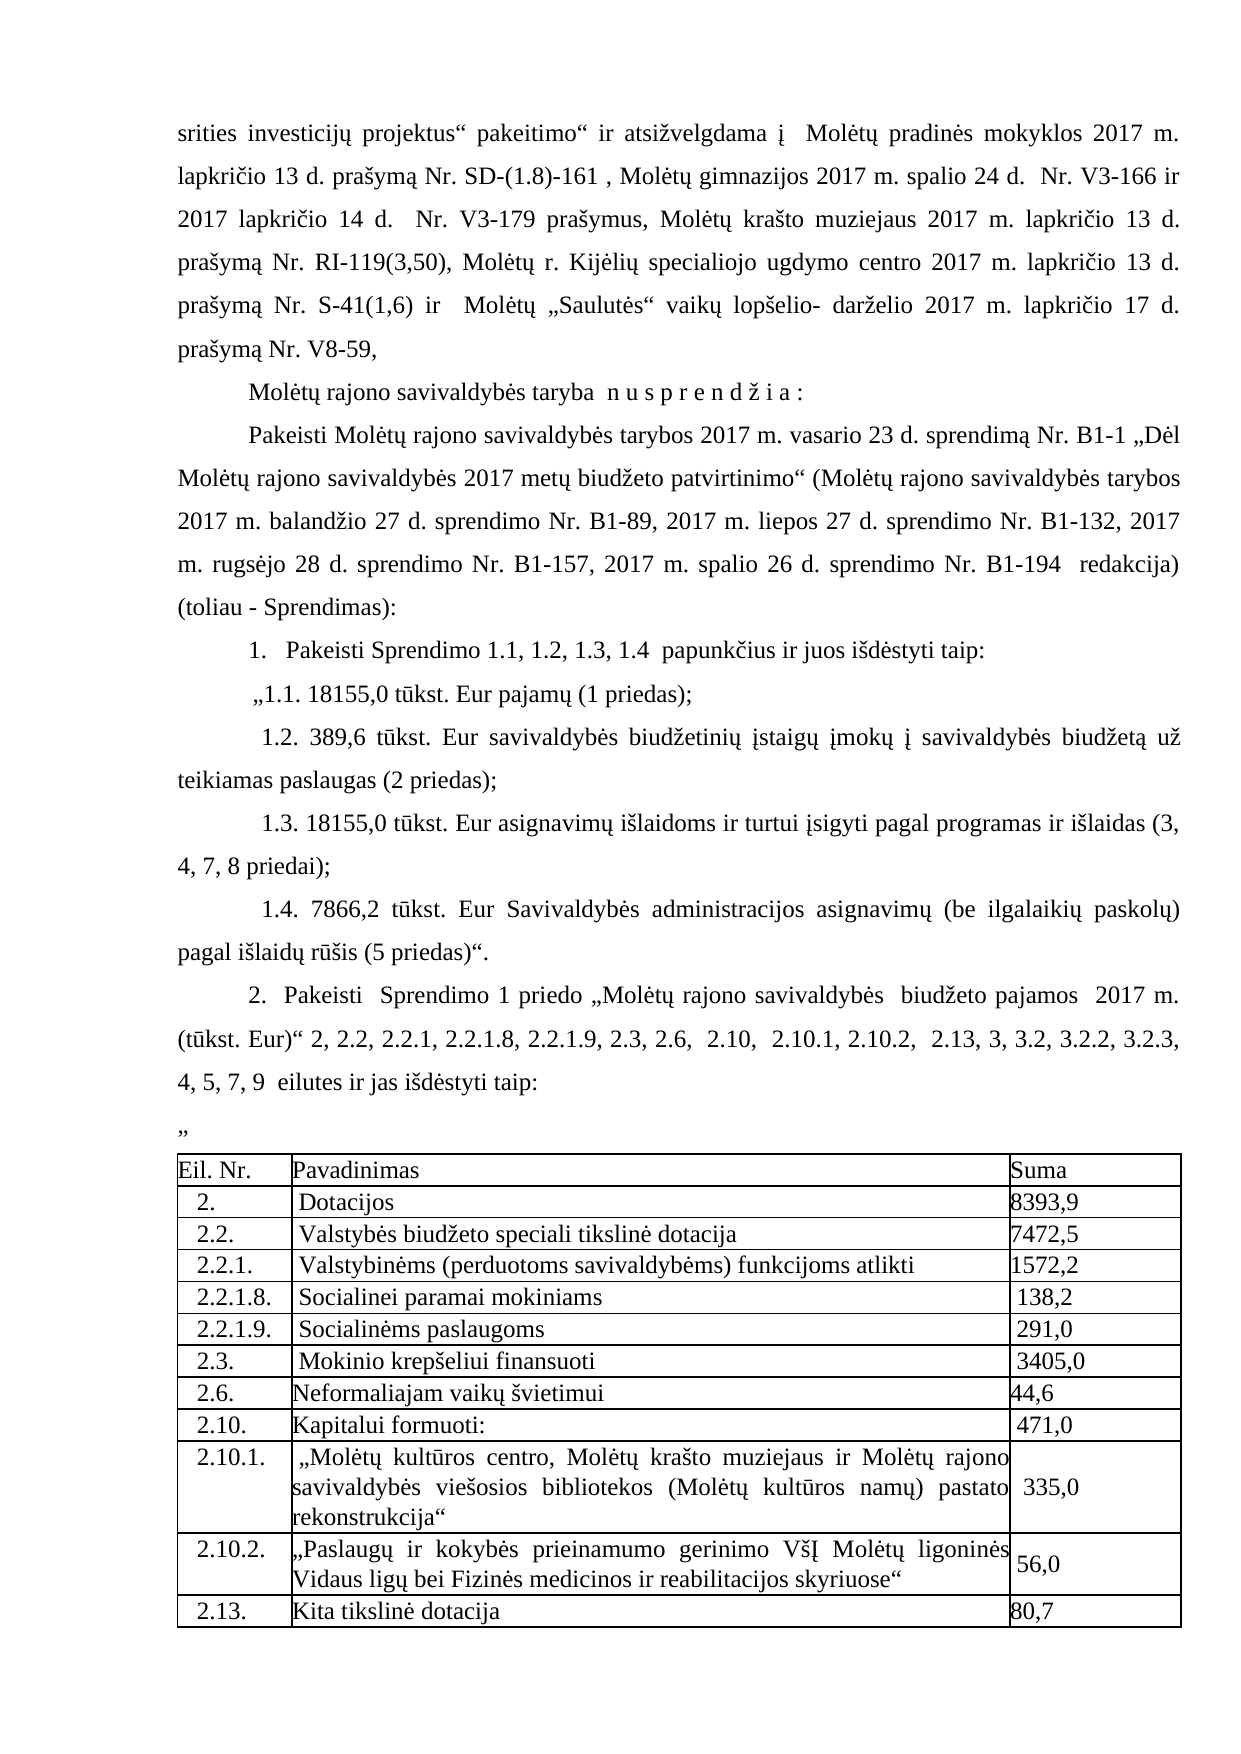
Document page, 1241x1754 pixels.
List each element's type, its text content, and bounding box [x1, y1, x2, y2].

table_cell 2.2.1.8. [178, 1282, 291, 1312]
text 1.2. 389,6 tūkst. Eur savivaldybės biudžetinių įstaigų įmokų į savivaldybės biudžetą už teikiamas paslaugas (2 priedas); [177, 722, 1181, 794]
table_cell 471,0 [1011, 1410, 1180, 1440]
table_cell 2.10.1. [178, 1442, 291, 1532]
table_header Pavadinimas [293, 1155, 1009, 1185]
table_cell 2.2.1.9. [178, 1314, 291, 1344]
table_cell „Paslaugų ir kokybės prieinamumo gerinimo VšĮ Molėtų ligoninės Vidaus ligų bei Fizinės medicinos ir reabilitacijos skyriuose“ [293, 1534, 1009, 1594]
table_cell 2.3. [178, 1346, 291, 1376]
table_cell 335,0 [1011, 1442, 1180, 1532]
table_cell 291,0 [1011, 1314, 1180, 1344]
table_cell Kapitalui formuoti: [293, 1410, 1009, 1440]
text 1.4. 7866,2 tūkst. Eur Savivaldybės administracijos asignavimų (be ilgalaikių paskolų) pagal išlaidų rūšis (5 priedas)“. [177, 894, 1181, 966]
table_cell „Molėtų kultūros centro, Molėtų krašto muziejaus ir Molėtų rajono savivaldybės viešosios bibliotekos (Molėtų kultūros namų) pastato rekonstrukcija“ [293, 1442, 1009, 1532]
text „ [177, 1110, 1181, 1139]
table_cell 2.6. [178, 1378, 291, 1408]
table_cell 2.2.1. [178, 1250, 291, 1281]
table_cell Neformaliajam vaikų švietimui [293, 1378, 1009, 1408]
table_cell 56,0 [1011, 1534, 1180, 1594]
table_cell Mokinio krepšeliui finansuoti [293, 1346, 1009, 1376]
table_cell Valstybės biudžeto speciali tikslinė dotacija [293, 1218, 1009, 1249]
text Molėtų rajono savivaldybės taryba n u s p r e n d ž i a : [177, 377, 1181, 406]
table_cell 138,2 [1011, 1282, 1180, 1312]
table_cell 1572,2 [1011, 1250, 1180, 1281]
table_cell 44,6 [1011, 1378, 1180, 1408]
table_cell Valstybinėms (perduotoms savivaldybėms) funkcijoms atlikti [293, 1250, 1009, 1281]
text 1.3. 18155,0 tūkst. Eur asignavimų išlaidoms ir turtui įsigyti pagal programas ir išlaidas (3, 4, 7, 8 priedai); [177, 808, 1181, 880]
table_cell 3405,0 [1011, 1346, 1180, 1376]
text 2. Pakeisti Sprendimo 1 priedo „Molėtų rajono savivaldybės biudžeto pajamos 2017 m. (tūkst. Eur)“ 2, 2.2, 2.2.1, 2.2.1.8, 2.2.1.9, 2.3, 2.6, 2.10, 2.10.1, 2.10.2, 2.13, 3, 3.2, 3.2.2, 3.2.3, 4, 5, 7, 9 eilutes ir jas išdėstyti taip: [177, 981, 1181, 1096]
table_cell 2.2. [178, 1218, 291, 1249]
text Pakeisti Molėtų rajono savivaldybės tarybos 2017 m. vasario 23 d. sprendimą Nr. B1-1 „Dėl Molėtų rajono savivaldybės 2017 metų biudžeto patvirtinimo“ (Molėtų rajono savivaldybės tarybos 2017 m. balandžio 27 d. sprendimo Nr. B1-89, 2017 m. liepos 27 d. sprendimo Nr. B1-132, 2017 m. rugsėjo 28 d. sprendimo Nr. B1-157, 2017 m. spalio 26 d. sprendimo Nr. B1-194 redakcija) (toliau - Sprendimas): [177, 420, 1181, 621]
table_header Suma [1011, 1155, 1180, 1185]
table_cell Socialinei paramai mokiniams [293, 1282, 1009, 1312]
text „1.1. 18155,0 tūkst. Eur pajamų (1 priedas); [177, 679, 1181, 707]
table_cell Socialinėms paslaugoms [293, 1314, 1009, 1344]
table_cell 2.13. [178, 1596, 291, 1626]
text 1. Pakeisti Sprendimo 1.1, 1.2, 1.3, 1.4 papunkčius ir juos išdėstyti taip: [248, 636, 1181, 664]
table_cell 8393,9 [1011, 1187, 1180, 1217]
table_cell 2. [178, 1187, 291, 1217]
text srities investicijų projektus“ pakeitimo“ ir atsižvelgdama į Molėtų pradinės mokyklos 2017 m. lapkričio 13 d. prašymą Nr. SD-(1.8)-161 , Molėtų gimnazijos 2017 m. spalio 24 d. Nr. V3-166 ir 2017 lapkričio 14 d. Nr. V3-179 prašymus, Molėtų krašto muziejaus 2017 m. lapkričio 13 d. prašymą Nr. RI-119(3,50), Molėtų r. Kijėlių specialiojo ugdymo centro 2017 m. lapkričio 13 d. prašymą Nr. S-41(1,6) ir Molėtų „Saulutės“ vaikų lopšelio- darželio 2017 m. lapkričio 17 d. prašymą Nr. V8-59, [177, 118, 1181, 362]
table_cell 2.10.2. [178, 1534, 291, 1594]
table_header Eil. Nr. [178, 1155, 291, 1185]
table_cell 7472,5 [1011, 1218, 1180, 1249]
table_cell 2.10. [178, 1410, 291, 1440]
table_cell Kita tikslinė dotacija [293, 1596, 1009, 1626]
table_cell 80,7 [1011, 1596, 1180, 1626]
table_cell Dotacijos [293, 1187, 1009, 1217]
